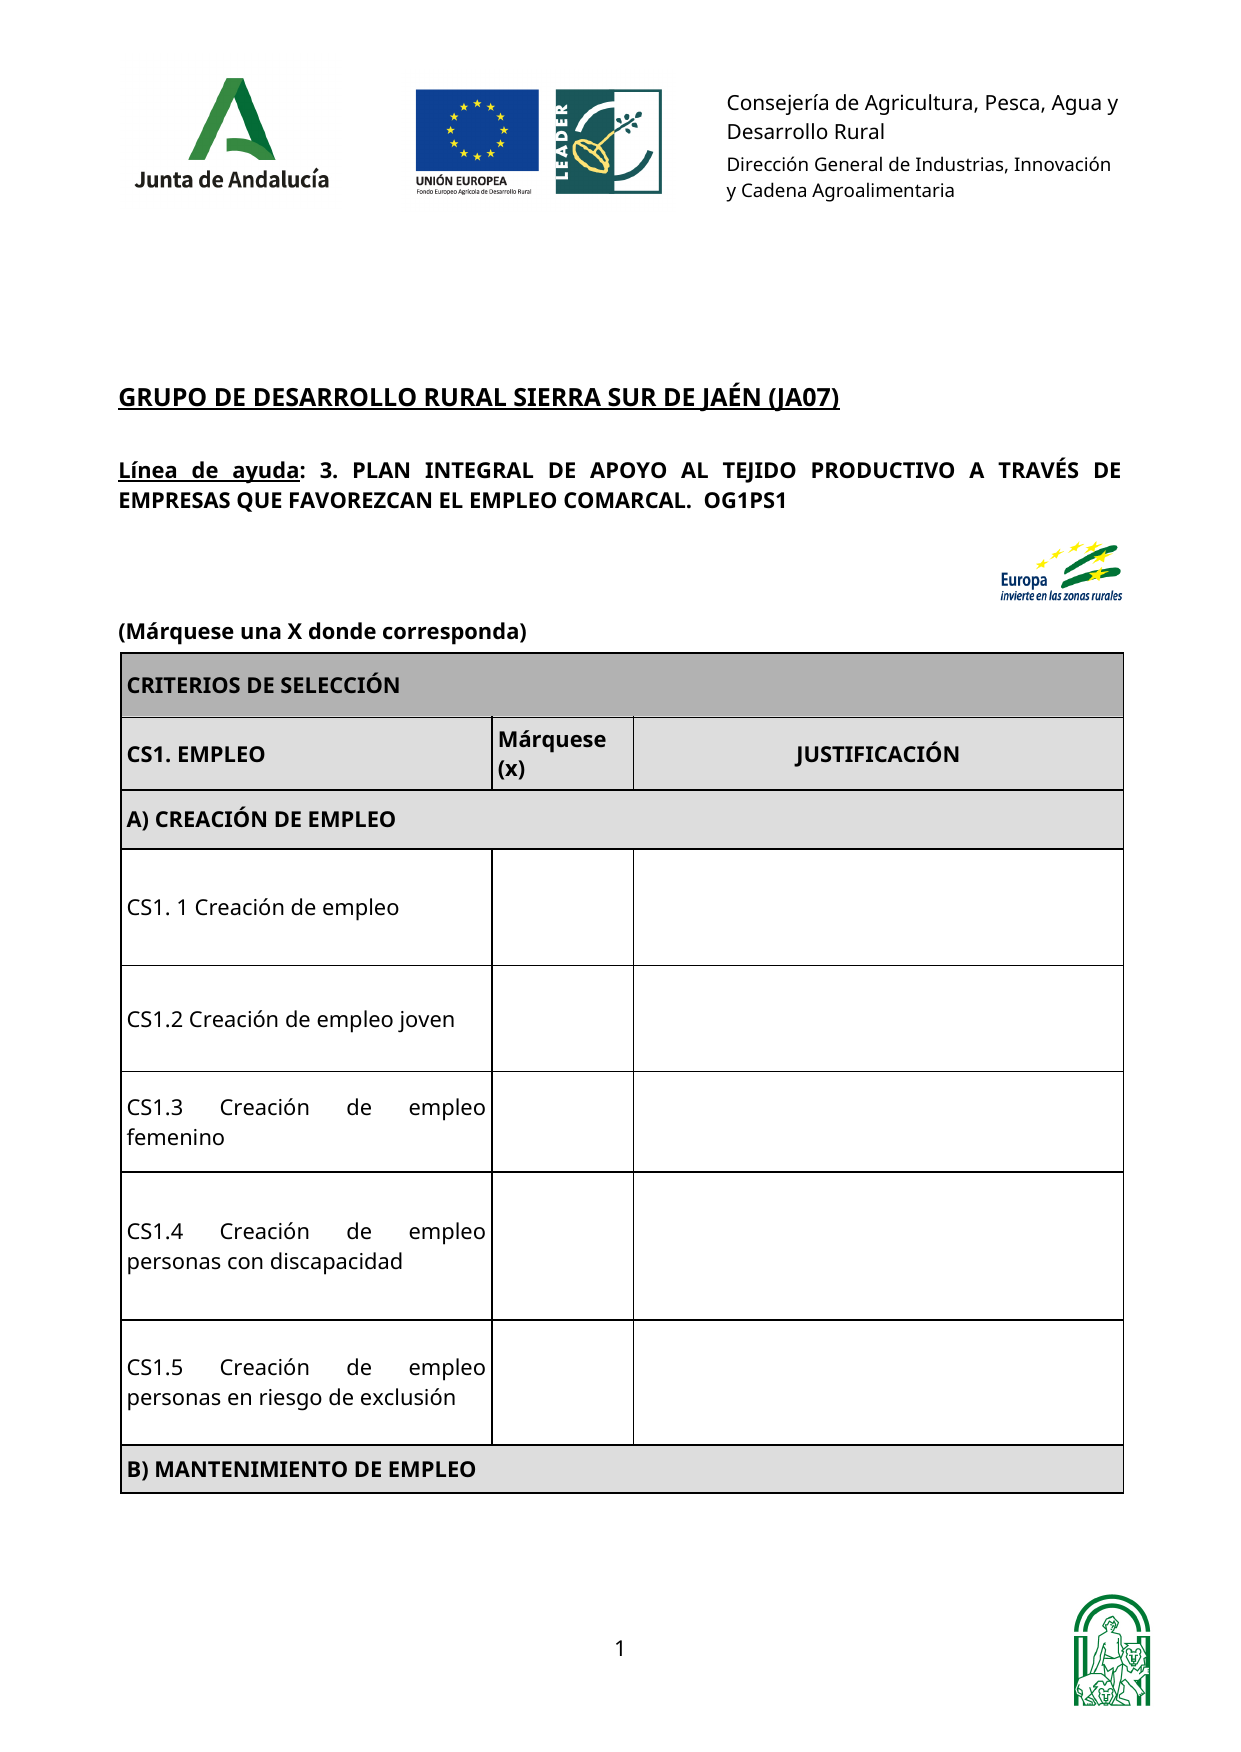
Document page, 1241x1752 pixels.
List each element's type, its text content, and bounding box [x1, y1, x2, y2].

table_cell [493, 1173, 633, 1319]
text Línea de ayuda: 3. PLAN INTEGRAL DE APOYO AL TEJIDO PRODUCTIVO A TRAVÉS DE EMPRESAS QUE FAVOREZCAN EL EMPLEO COMARCAL. OG1PS1 [118, 455, 1122, 515]
table_cell JUSTIFICACIÓN [634, 718, 1123, 789]
table_cell [634, 1321, 1123, 1444]
table_cell CS1. 1 Creación de empleo [122, 850, 491, 965]
table_cell [634, 966, 1123, 1071]
table_cell [493, 1072, 633, 1171]
table_cell CS1.3 Creación de empleo femenino [122, 1072, 491, 1171]
picture [1060, 1586, 1167, 1716]
table_cell CS1.2 Creación de empleo joven [122, 966, 491, 1071]
table_cell Márquese (x) [493, 718, 633, 789]
table_cell [634, 1072, 1123, 1171]
table_header CRITERIOS DE SELECCIÓN [122, 654, 1123, 716]
table_cell B) MANTENIMIENTO DE EMPLEO [122, 1446, 1123, 1492]
table_cell [634, 1173, 1123, 1319]
text (Márquese una X donde corresponda) [118, 616, 1122, 646]
table_cell CS1.5 Creación de empleo personas en riesgo de exclusión [122, 1321, 491, 1444]
picture [120, 53, 343, 209]
text GRUPO DE DESARROLLO RURAL SIERRA SUR DE JAÉN (JA07) [118, 379, 1122, 413]
table_cell [493, 966, 633, 1071]
table_cell [493, 1321, 633, 1444]
table_cell [634, 850, 1123, 965]
table_cell [493, 850, 633, 965]
table_cell CS1.4 Creación de empleo personas con discapacidad [122, 1173, 491, 1319]
table_cell CS1. EMPLEO [122, 718, 491, 789]
picture [401, 69, 677, 212]
table_cell A) CREACIÓN DE EMPLEO [122, 791, 1123, 848]
